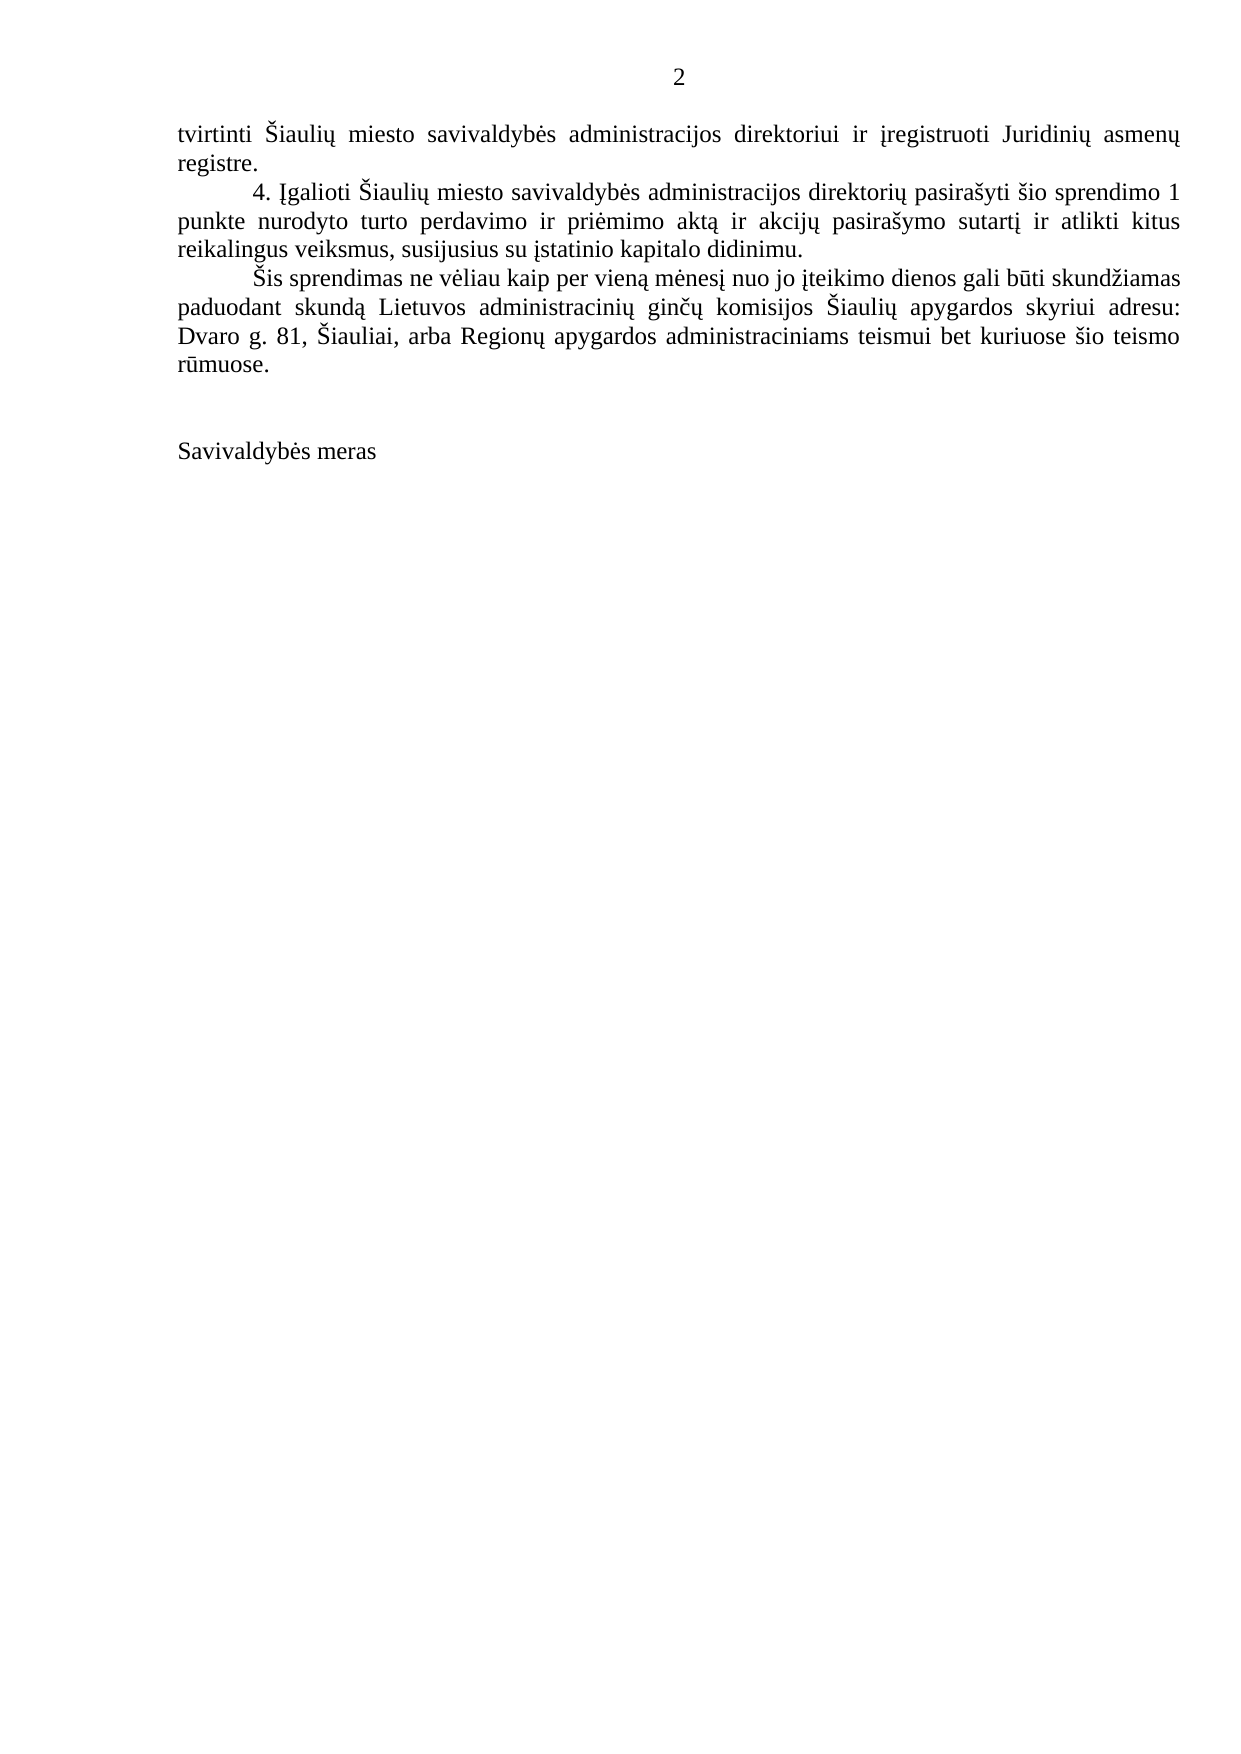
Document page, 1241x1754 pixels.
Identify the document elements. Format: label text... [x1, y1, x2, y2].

text Savivaldybės meras [177, 436, 1181, 464]
text Šis sprendimas ne vėliau kaip per vieną mėnesį nuo jo įteikimo dienos gali būti skundžiamas paduodant skundą Lietuvos administracinių ginčų komisijos Šiaulių apygardos skyriui adresu: Dvaro g. 81, Šiauliai, arba Regionų apygardos administraciniams teismui bet kuriuose šio teismo rūmuose. [177, 263, 1181, 378]
text 4. Įgalioti Šiaulių miesto savivaldybės administracijos direktorių pasirašyti šio sprendimo 1 punkte nurodyto turto perdavimo ir priėmimo aktą ir akcijų pasirašymo sutartį ir atlikti kitus reikalingus veiksmus, susijusius su įstatinio kapitalo didinimu. [177, 177, 1181, 263]
text tvirtinti Šiaulių miesto savivaldybės administracijos direktoriui ir įregistruoti Juridinių asmenų registre. [177, 119, 1181, 177]
